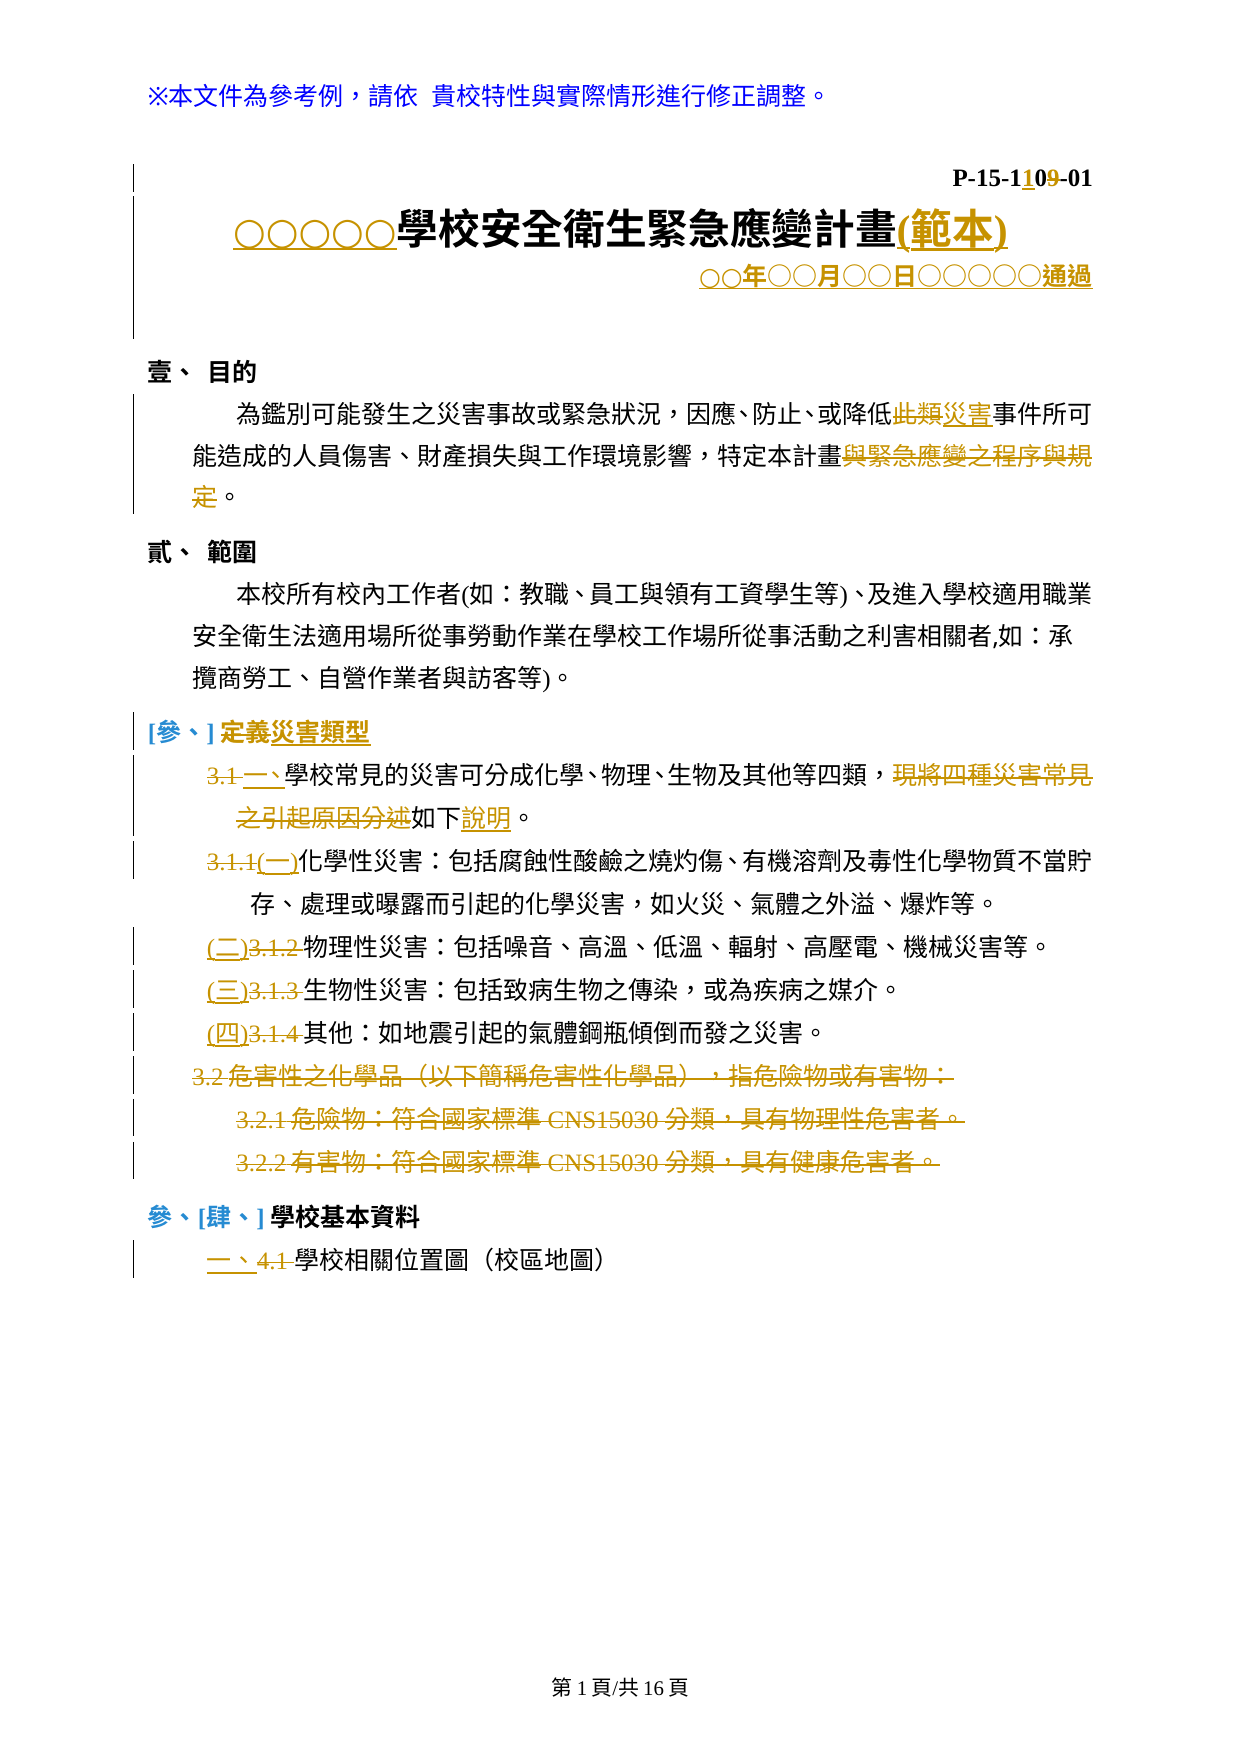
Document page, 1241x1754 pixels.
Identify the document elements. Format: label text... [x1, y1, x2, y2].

text ○○○○○學校安全衛生緊急應變計畫(範本) [148, 196, 1092, 257]
text 一、學校相關位置圖（校區地圖） [207, 1240, 1092, 1278]
text ○○年○○月○○日○○○○○通過 [148, 257, 1092, 293]
text (二)物理性災害：包括噪音、高溫、低溫、輻射、高壓電、機械災害等。 [207, 927, 1092, 965]
text 本校所有校內工作者(如：教職、員工與領有工資學生等)、及進入學校適用職業安全衛生法適用場所從事勞動作業在學校工作場所從事活動之利害相關者,如：承攬商勞工、自營作業者與訪客等)。 [192, 575, 1092, 694]
text (四)其他：如地震引起的氣體鋼瓶傾倒而發之災害。 [207, 1013, 1092, 1051]
list 學校基本資料 [148, 1197, 1092, 1235]
text 為鑑別可能發生之災害事故或緊急狀況，因應、防止、或降低災害事件所可能造成的人員傷害、財產損失與工作環境影響，特定本計畫。 [192, 394, 1092, 514]
list 災害類型 [148, 712, 1092, 750]
text P-15-110-01 [148, 164, 1092, 192]
text (三)生物性災害：包括致病生物之傳染，或為疾病之媒介。 [207, 970, 1092, 1008]
text (一)化學性災害：包括腐蝕性酸鹼之燒灼傷、有機溶劑及毒性化學物質不當貯存、處理或曝露而引起的化學災害，如火災、氣體之外溢、爆炸等。 [207, 841, 1092, 922]
list 範圍 [148, 532, 1092, 569]
list 目的 [148, 351, 1092, 389]
text 一、學校常見的災害可分成化學、物理、生物及其他等四類，如下說明。 [207, 755, 1092, 836]
